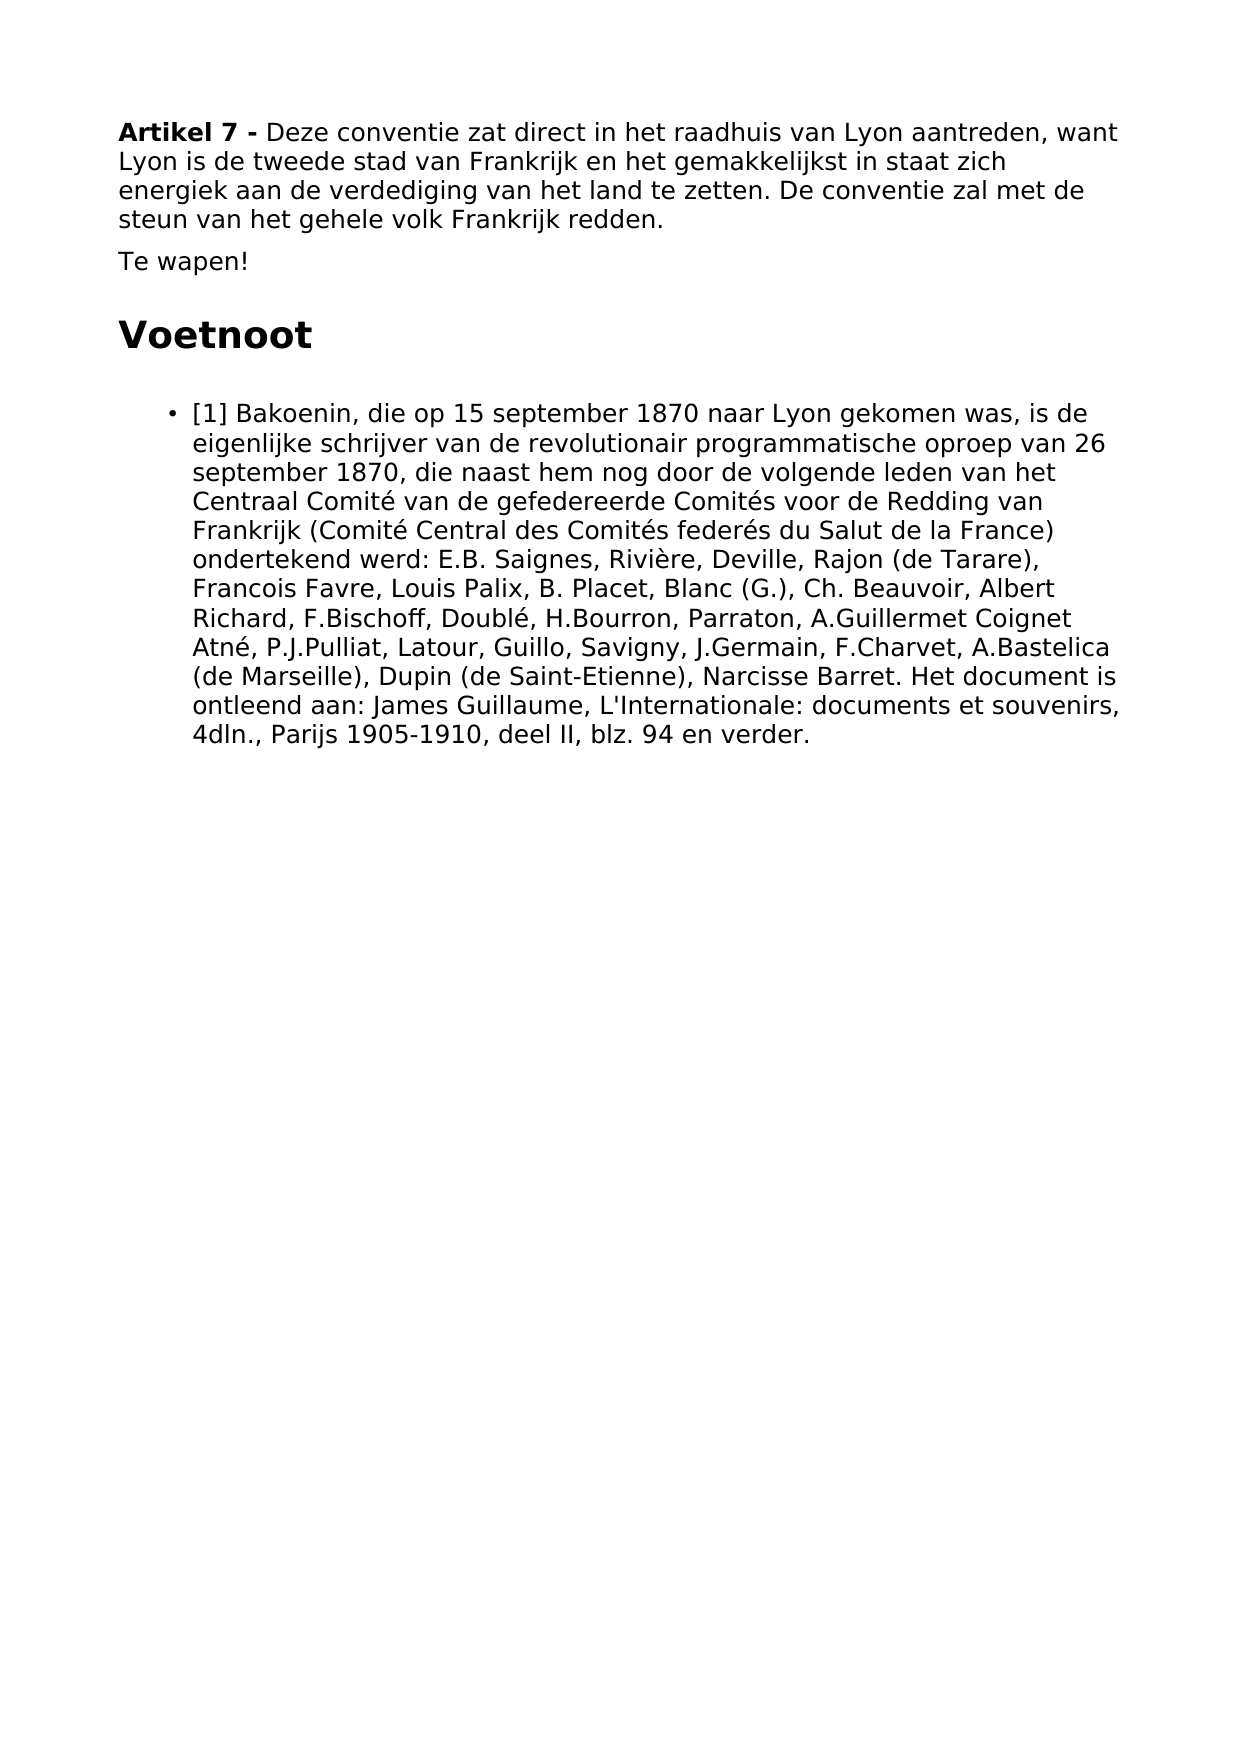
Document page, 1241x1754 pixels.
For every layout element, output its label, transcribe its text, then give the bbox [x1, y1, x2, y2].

text Artikel 7 - Deze conventie zat direct in het raadhuis van Lyon aantreden, want Lyon is de tweede stad van Frankrijk en het gemakkelijkst in staat zich energiek aan de verdediging van het land te zetten. De conventie zal met de steun van het gehele volk Frankrijk redden. [118, 118, 1122, 235]
subtitle Voetnoot [118, 314, 1122, 358]
list [1] Bakoenin, die op 15 september 1870 naar Lyon gekomen was, is de eigenlijke schrijver van de revolutionair programmatische oproep van 26 september 1870, die naast hem nog door de volgende leden van het Centraal Comité van de gefedereerde Comités voor de Redding van Frankrijk (Comité Central des Comités federés du Salut de la France) ondertekend werd: E.B. Saignes, Rivière, Deville, Rajon (de Tarare), Francois Favre, Louis Palix, B. Placet, Blanc (G.), Ch. Beauvoir, Albert Richard, F.Bischoff, Doublé, H.Bourron, Parraton, A.Guillermet Coignet Atné, P.J.Pulliat, Latour, Guillo, Savigny, J.Germain, F.Charvet, A.Bastelica (de Marseille), Dupin (de Saint-Etienne), Narcisse Barret. Het document is ontleend aan: James Guillaume, L'Internationale: documents et souvenirs, 4dln., Parijs 1905-1910, deel II, blz. 94 en verder. [177, 399, 1122, 749]
text Te wapen! [118, 247, 1122, 276]
